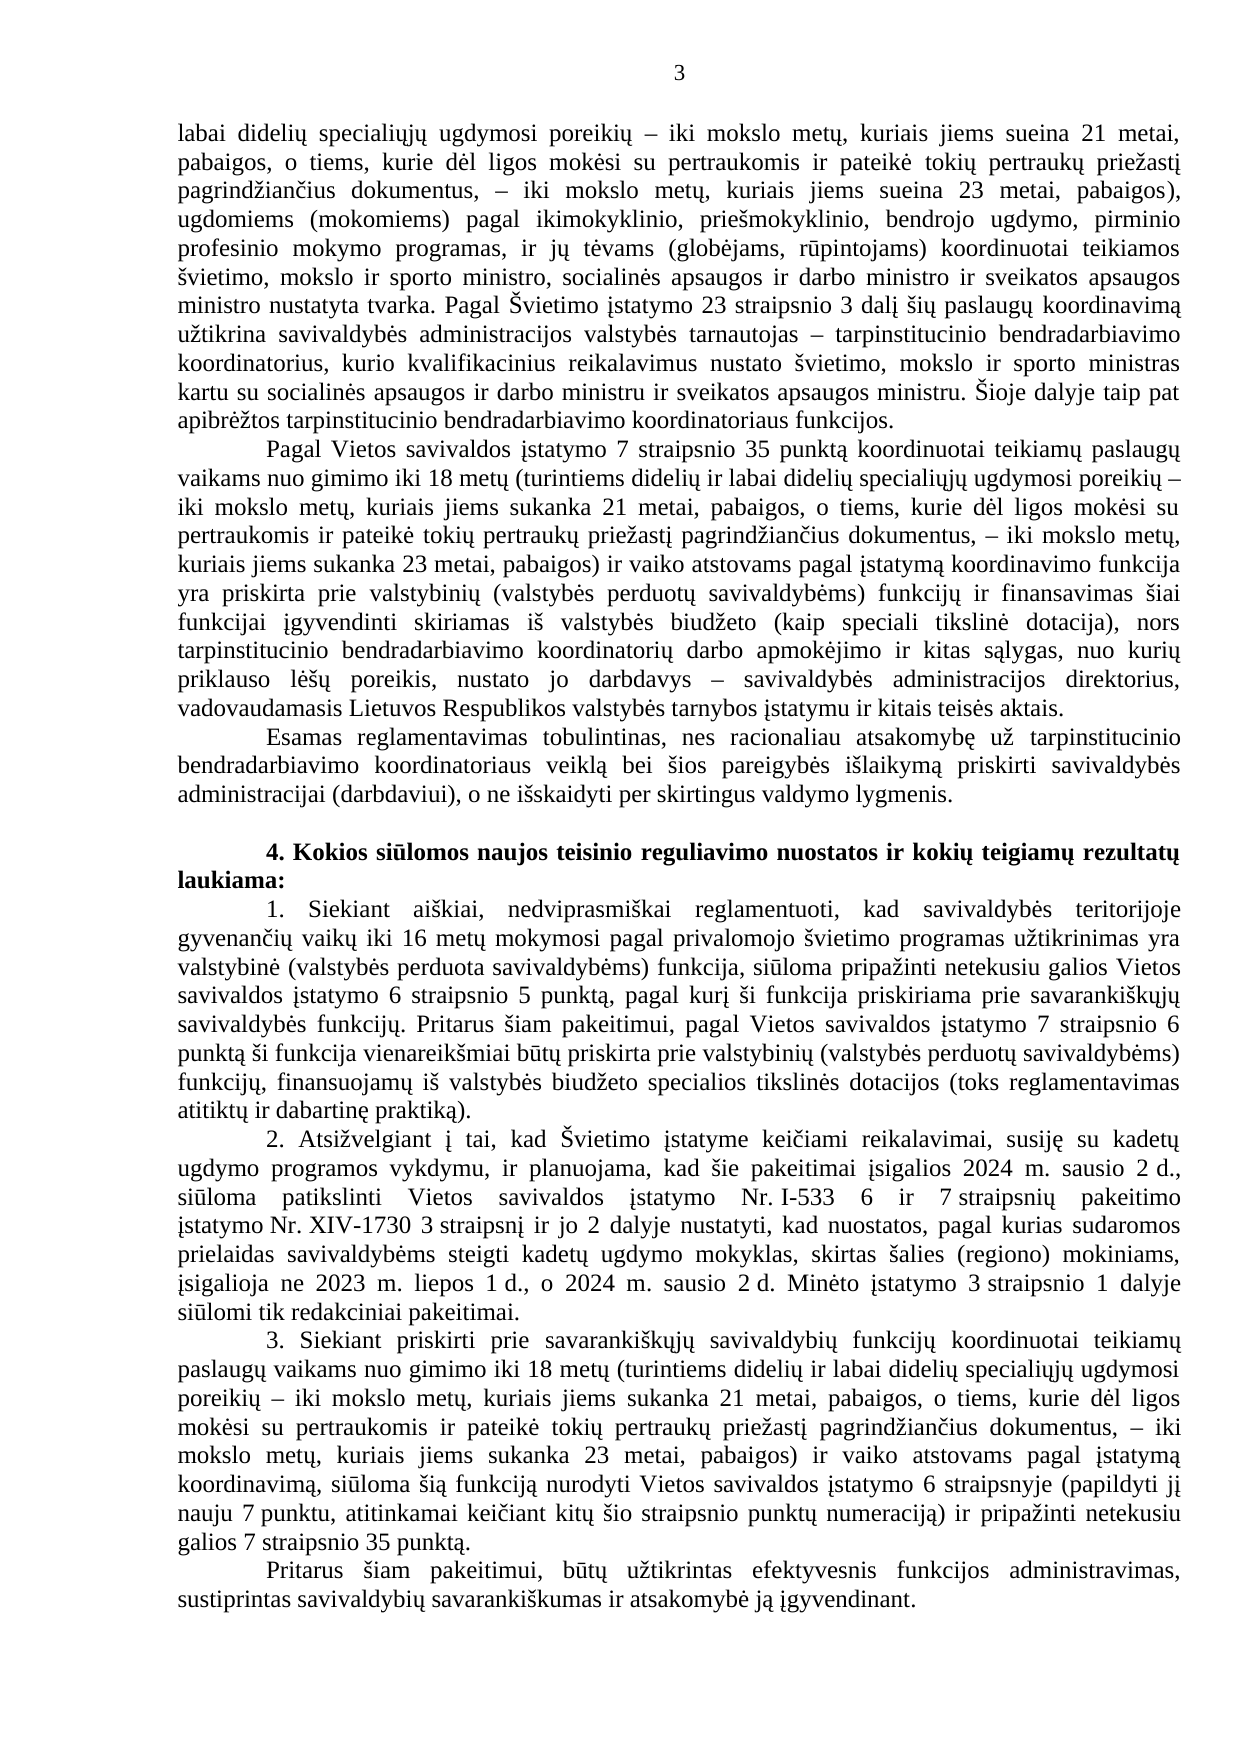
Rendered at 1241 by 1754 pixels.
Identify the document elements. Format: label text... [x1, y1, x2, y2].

text labai didelių specialiųjų ugdymosi poreikių – iki mokslo metų, kuriais jiems sueina 21 metai, pabaigos, o tiems, kurie dėl ligos mokėsi su pertraukomis ir pateikė tokių pertraukų priežastį pagrindžiančius dokumentus, – iki mokslo metų, kuriais jiems sueina 23 metai, pabaigos), ugdomiems (mokomiems) pagal ikimokyklinio, priešmokyklinio, bendrojo ugdymo, pirminio profesinio mokymo programas, ir jų tėvams (globėjams, rūpintojams) koordinuotai teikiamos švietimo, mokslo ir sporto ministro, socialinės apsaugos ir darbo ministro ir sveikatos apsaugos ministro nustatyta tvarka. Pagal Švietimo įstatymo 23 straipsnio 3 dalį šių paslaugų koordinavimą užtikrina savivaldybės administracijos valstybės tarnautojas – tarpinstitucinio bendradarbiavimo koordinatorius, kurio kvalifikacinius reikalavimus nustato švietimo, mokslo ir sporto ministras kartu su socialinės apsaugos ir darbo ministru ir sveikatos apsaugos ministru. Šioje dalyje taip pat apibrėžtos tarpinstitucinio bendradarbiavimo koordinatoriaus funkcijos. [177, 118, 1181, 434]
text 1. Siekiant aiškiai, nedviprasmiškai reglamentuoti, kad savivaldybės teritorijoje gyvenančių vaikų iki 16 metų mokymosi pagal privalomojo švietimo programas užtikrinimas yra valstybinė (valstybės perduota savivaldybėms) funkcija, siūloma pripažinti netekusiu galios Vietos savivaldos įstatymo 6 straipsnio 5 punktą, pagal kurį ši funkcija priskiriama prie savarankiškųjų savivaldybės funkcijų. Pritarus šiam pakeitimui, pagal Vietos savivaldos įstatymo 7 straipsnio 6 punktą ši funkcija vienareikšmiai būtų priskirta prie valstybinių (valstybės perduotų savivaldybėms) funkcijų, finansuojamų iš valstybės biudžeto specialios tikslinės dotacijos (toks reglamentavimas atitiktų ir dabartinę praktiką). [177, 894, 1181, 1124]
text Pagal Vietos savivaldos įstatymo 7 straipsnio 35 punktą koordinuotai teikiamų paslaugų vaikams nuo gimimo iki 18 metų (turintiems didelių ir labai didelių specialiųjų ugdymosi poreikių – iki mokslo metų, kuriais jiems sukanka 21 metai, pabaigos, o tiems, kurie dėl ligos mokėsi su pertraukomis ir pateikė tokių pertraukų priežastį pagrindžiančius dokumentus, – iki mokslo metų, kuriais jiems sukanka 23 metai, pabaigos) ir vaiko atstovams pagal įstatymą koordinavimo funkcija yra priskirta prie valstybinių (valstybės perduotų savivaldybėms) funkcijų ir finansavimas šiai funkcijai įgyvendinti skiriamas iš valstybės biudžeto (kaip speciali tikslinė dotacija), nors tarpinstitucinio bendradarbiavimo koordinatorių darbo apmokėjimo ir kitas sąlygas, nuo kurių priklauso lėšų poreikis, nustato jo darbdavys – savivaldybės administracijos direktorius, vadovaudamasis Lietuvos Respublikos valstybės tarnybos įstatymu ir kitais teisės aktais. [177, 434, 1181, 722]
text 4. Kokios siūlomos naujos teisinio reguliavimo nuostatos ir kokių teigiamų rezultatų laukiama: [177, 837, 1181, 894]
text Pritarus šiam pakeitimui, būtų užtikrintas efektyvesnis funkcijos administravimas, sustiprintas savivaldybių savarankiškumas ir atsakomybė ją įgyvendinant. [177, 1556, 1181, 1613]
text 2. Atsižvelgiant į tai, kad Švietimo įstatyme keičiami reikalavimai, susiję su kadetų ugdymo programos vykdymu, ir planuojama, kad šie pakeitimai įsigalios 2024 m. sausio 2 d., siūloma patikslinti Vietos savivaldos įstatymo Nr. I-533 6 ir 7 straipsnių pakeitimo įstatymo Nr. XIV-1730 3 straipsnį ir jo 2 dalyje nustatyti, kad nuostatos, pagal kurias sudaromos prielaidas savivaldybėms steigti kadetų ugdymo mokyklas, skirtas šalies (regiono) mokiniams, įsigalioja ne 2023 m. liepos 1 d., o 2024 m. sausio 2 d. Minėto įstatymo 3 straipsnio 1 dalyje siūlomi tik redakciniai pakeitimai. [177, 1124, 1181, 1326]
text Esamas reglamentavimas tobulintinas, nes racionaliau atsakomybę už tarpinstitucinio bendradarbiavimo koordinatoriaus veiklą bei šios pareigybės išlaikymą priskirti savivaldybės administracijai (darbdaviui), o ne išskaidyti per skirtingus valdymo lygmenis. [177, 722, 1181, 808]
text 3. Siekiant priskirti prie savarankiškųjų savivaldybių funkcijų koordinuotai teikiamų paslaugų vaikams nuo gimimo iki 18 metų (turintiems didelių ir labai didelių specialiųjų ugdymosi poreikių – iki mokslo metų, kuriais jiems sukanka 21 metai, pabaigos, o tiems, kurie dėl ligos mokėsi su pertraukomis ir pateikė tokių pertraukų priežastį pagrindžiančius dokumentus, – iki mokslo metų, kuriais jiems sukanka 23 metai, pabaigos) ir vaiko atstovams pagal įstatymą koordinavimą, siūloma šią funkciją nurodyti Vietos savivaldos įstatymo 6 straipsnyje (papildyti jį nauju 7 punktu, atitinkamai keičiant kitų šio straipsnio punktų numeraciją) ir pripažinti netekusiu galios 7 straipsnio 35 punktą. [177, 1326, 1181, 1556]
